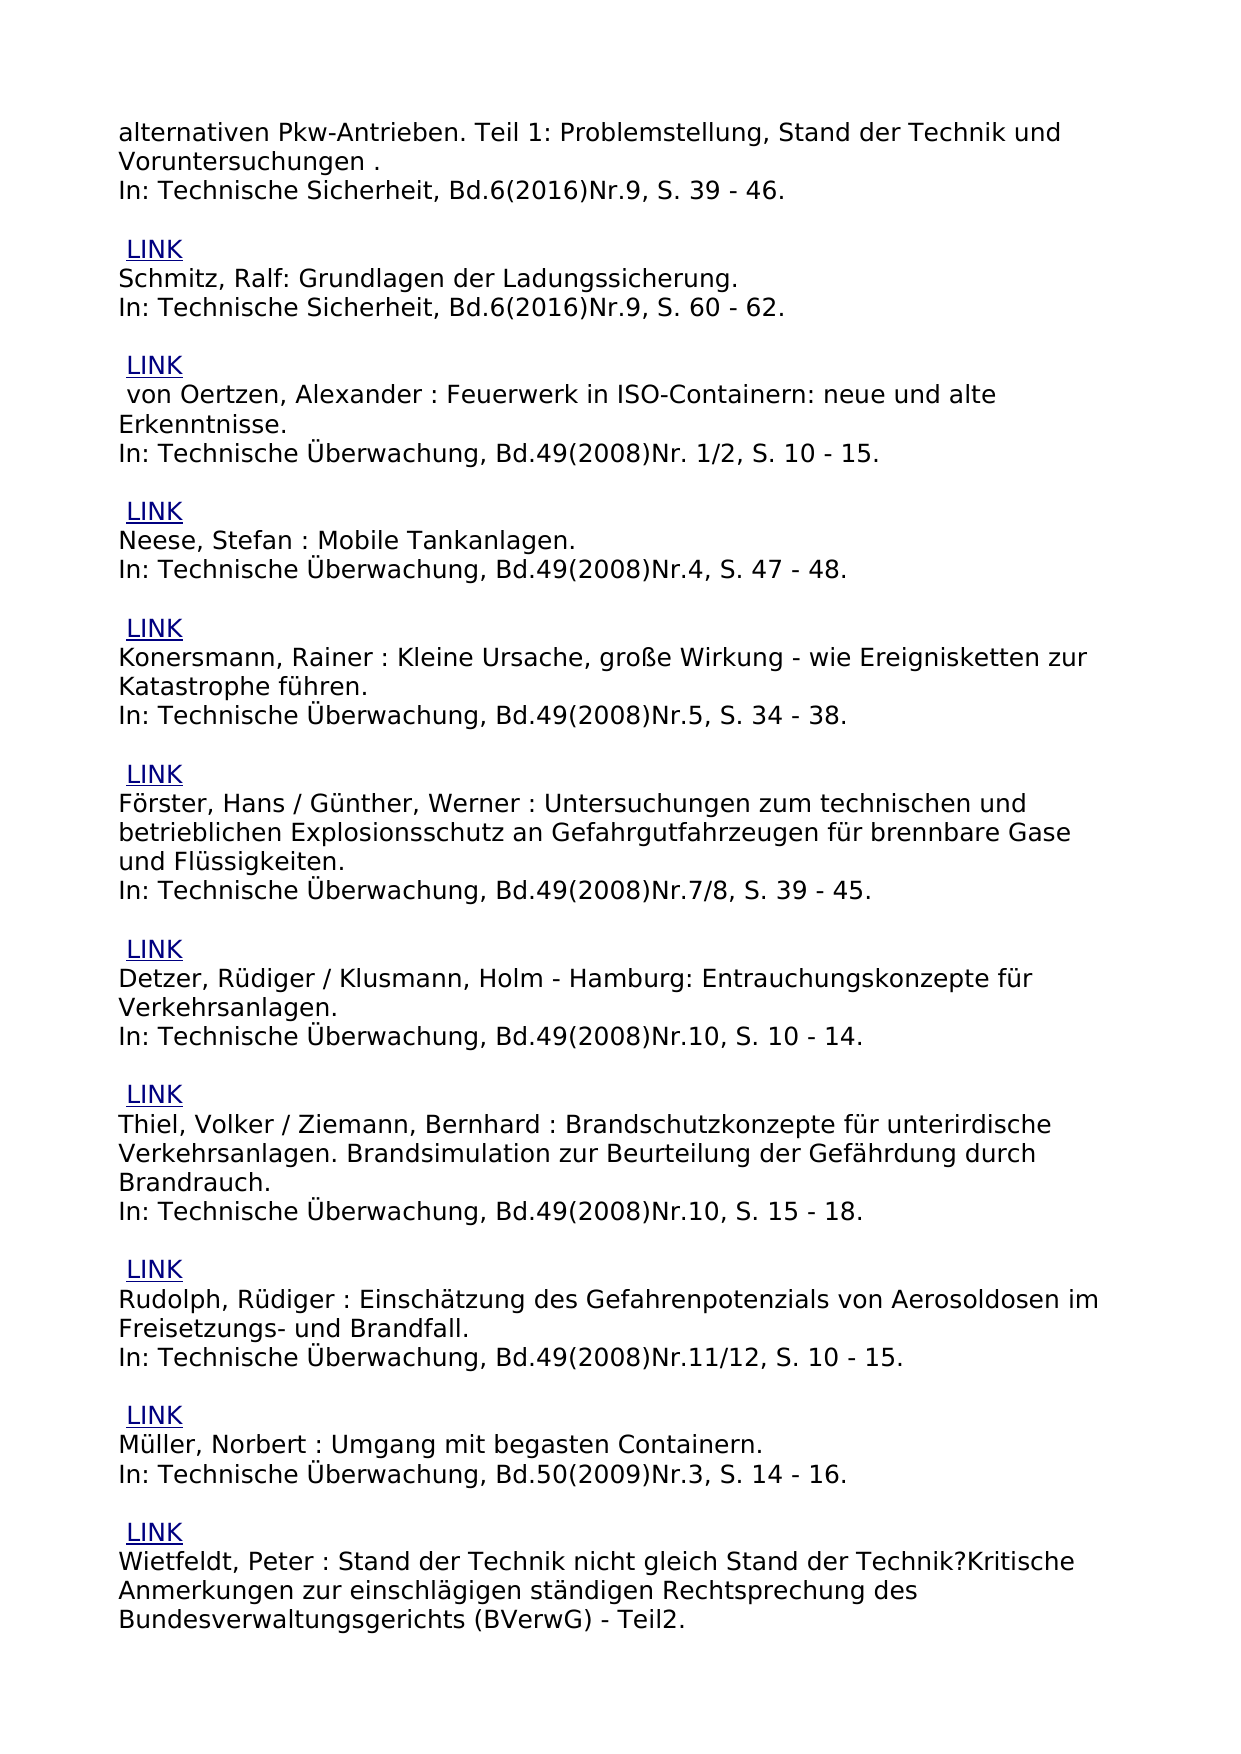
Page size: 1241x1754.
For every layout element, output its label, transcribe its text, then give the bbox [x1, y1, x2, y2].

text alternativen Pkw-Antrieben. Teil 1: Problemstellung, Stand der Technik und Voruntersuchungen . In: Technische Sicherheit, Bd.6(2016)Nr.9, S. 39 - 46. LINK Schmitz, Ralf: Grundlagen der Ladungssicherung. In: Technische Sicherheit, Bd.6(2016)Nr.9, S. 60 - 62. LINK von Oertzen, Alexander : Feuerwerk in ISO-Containern: neue und alte Erkenntnisse. In: Technische Überwachung, Bd.49(2008)Nr. 1/2, S. 10 - 15. LINK Neese, Stefan : Mobile Tankanlagen. In: Technische Überwachung, Bd.49(2008)Nr.4, S. 47 - 48. LINK Konersmann, Rainer : Kleine Ursache, große Wirkung - wie Ereignisketten zur Katastrophe führen. In: Technische Überwachung, Bd.49(2008)Nr.5, S. 34 - 38. LINK Förster, Hans / Günther, Werner : Untersuchungen zum technischen und betrieblichen Explosionsschutz an Gefahrgutfahrzeugen für brennbare Gase und Flüssigkeiten. In: Technische Überwachung, Bd.49(2008)Nr.7/8, S. 39 - 45. LINK Detzer, Rüdiger / Klusmann, Holm - Hamburg: Entrauchungskonzepte für Verkehrsanlagen. In: Technische Überwachung, Bd.49(2008)Nr.10, S. 10 - 14. LINK Thiel, Volker / Ziemann, Bernhard : Brandschutzkonzepte für unterirdische Verkehrsanlagen. Brandsimulation zur Beurteilung der Gefährdung durch Brandrauch. In: Technische Überwachung, Bd.49(2008)Nr.10, S. 15 - 18. LINK Rudolph, Rüdiger : Einschätzung des Gefahrenpotenzials von Aerosoldosen im Freisetzungs- und Brandfall. In: Technische Überwachung, Bd.49(2008)Nr.11/12, S. 10 - 15. LINK Müller, Norbert : Umgang mit begasten Containern. In: Technische Überwachung, Bd.50(2009)Nr.3, S. 14 - 16. LINK Wietfeldt, Peter : Stand der Technik nicht gleich Stand der Technik?Kritische Anmerkungen zur einschlägigen ständigen Rechtsprechung des Bundesverwaltungsgerichts (BVerwG) - Teil2. [118, 118, 1122, 1635]
